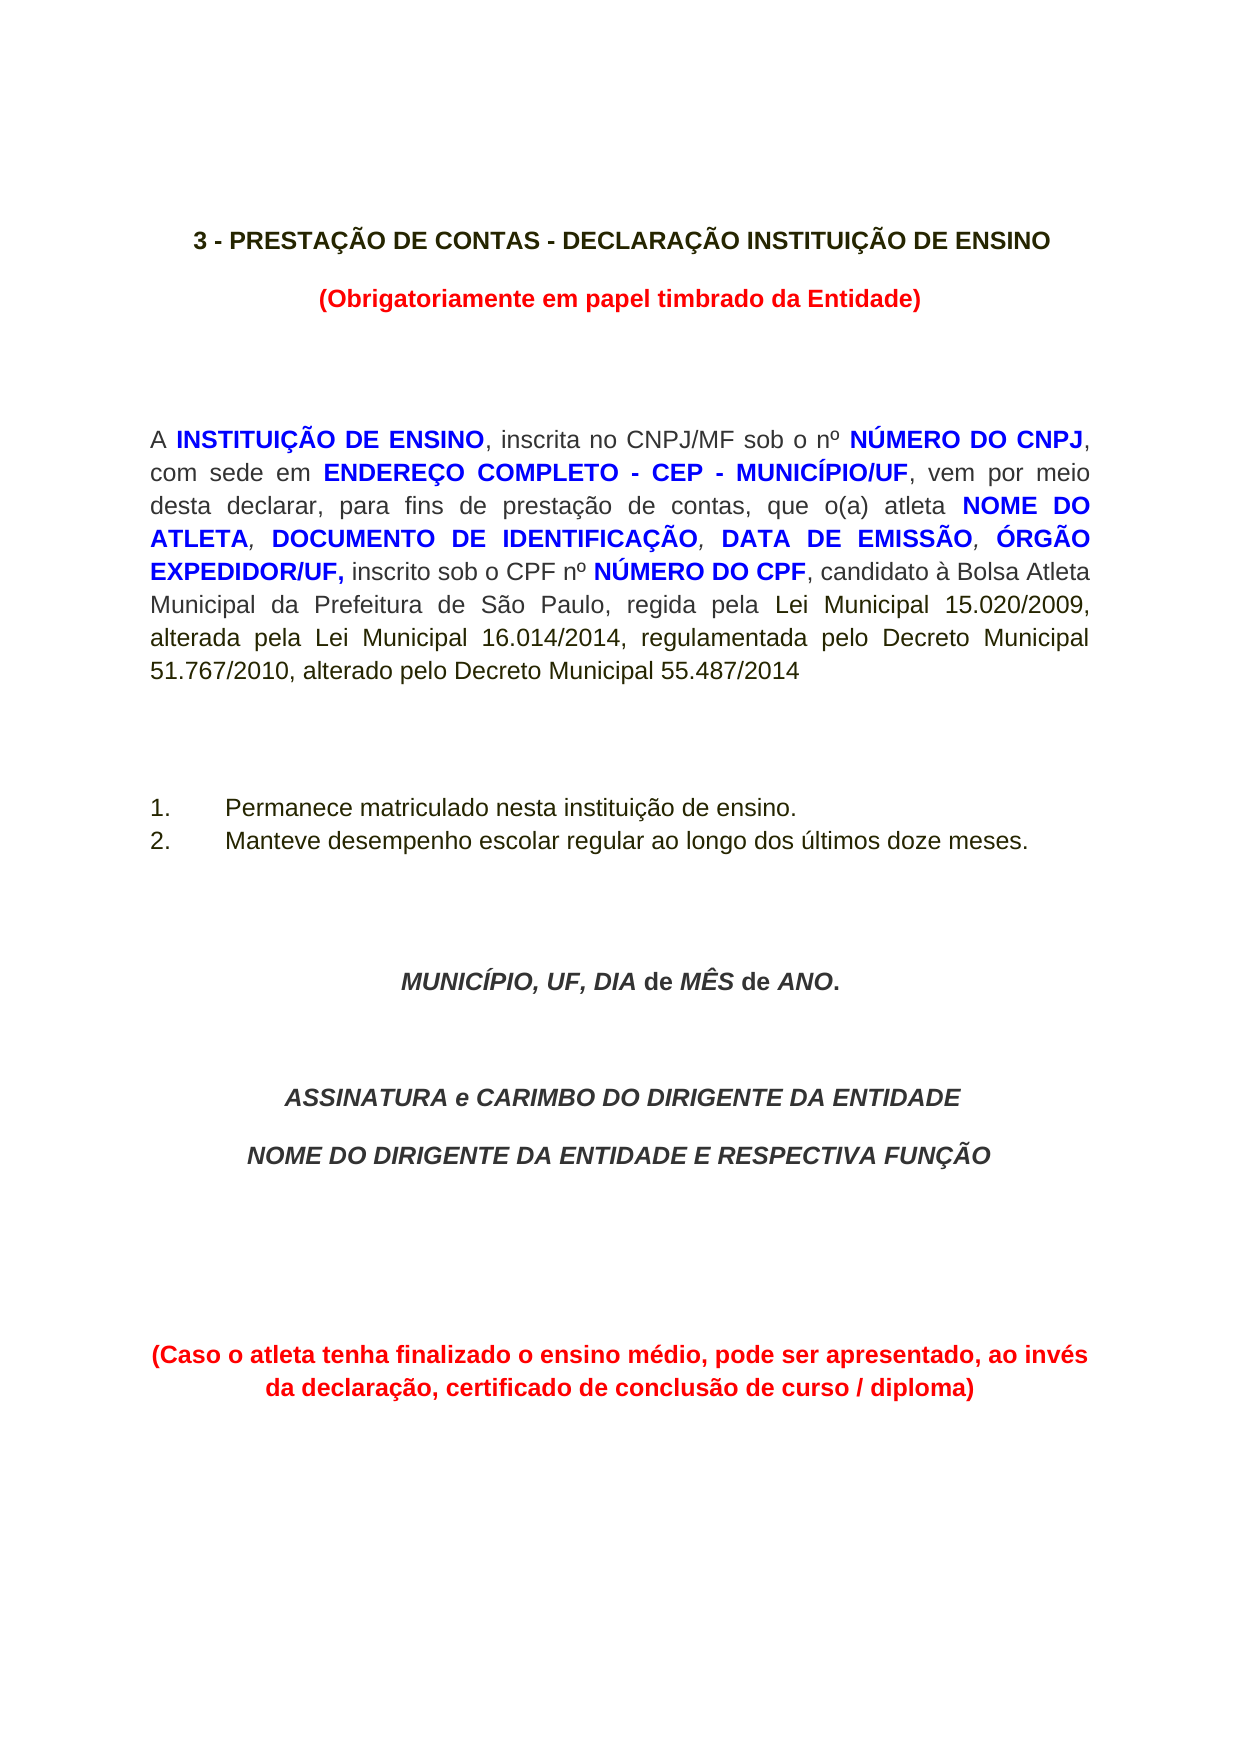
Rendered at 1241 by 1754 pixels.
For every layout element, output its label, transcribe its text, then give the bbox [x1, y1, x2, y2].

text 3 - PRESTAÇÃO DE CONTAS - DECLARAÇÃO INSTITUIÇÃO DE ENSINO [128, 226, 1117, 255]
text NOME DO DIRIGENTE DA ENTIDADE E RESPECTIVA FUNÇÃO [150, 1141, 1091, 1170]
text ASSINATURA e CARIMBO DO DIRIGENTE DA ENTIDADE [150, 1083, 1091, 1112]
list Manteve desempenho escolar regular ao longo dos últimos doze meses. [150, 826, 1117, 855]
list Permanece matriculado nesta instituição de ensino. [150, 793, 1117, 822]
text (Obrigatoriamente em papel timbrado da Entidade) [150, 284, 1091, 313]
text A INSTITUIÇÃO DE ENSINO, inscrita no CNPJ/MF sob o nº NÚMERO DO CNPJ, com sede em ENDEREÇO COMPLETO - CEP - MUNICÍPIO/UF, vem por meio desta declarar, para fins de prestação de contas, que o(a) atleta NOME DO ATLETA, DOCUMENTO DE IDENTIFICAÇÃO, DATA DE EMISSÃO, ÓRGÃO EXPEDIDOR/UF, inscrito sob o CPF nº NÚMERO DO CPF, candidato à Bolsa Atleta Municipal da Prefeitura de São Paulo, regida pela Lei Municipal 15.020/2009, alterada pela Lei Municipal 16.014/2014, regulamentada pelo Decreto Municipal 51.767/2010, alterado pelo Decreto Municipal 55.487/2014 [150, 425, 1091, 685]
text (Caso o atleta tenha finalizado o ensino médio, pode ser apresentado, ao invés da declaração, certificado de conclusão de curso / diploma) [150, 1340, 1091, 1402]
text MUNICÍPIO, UF, DIA de MÊS de ANO. [150, 967, 1091, 996]
